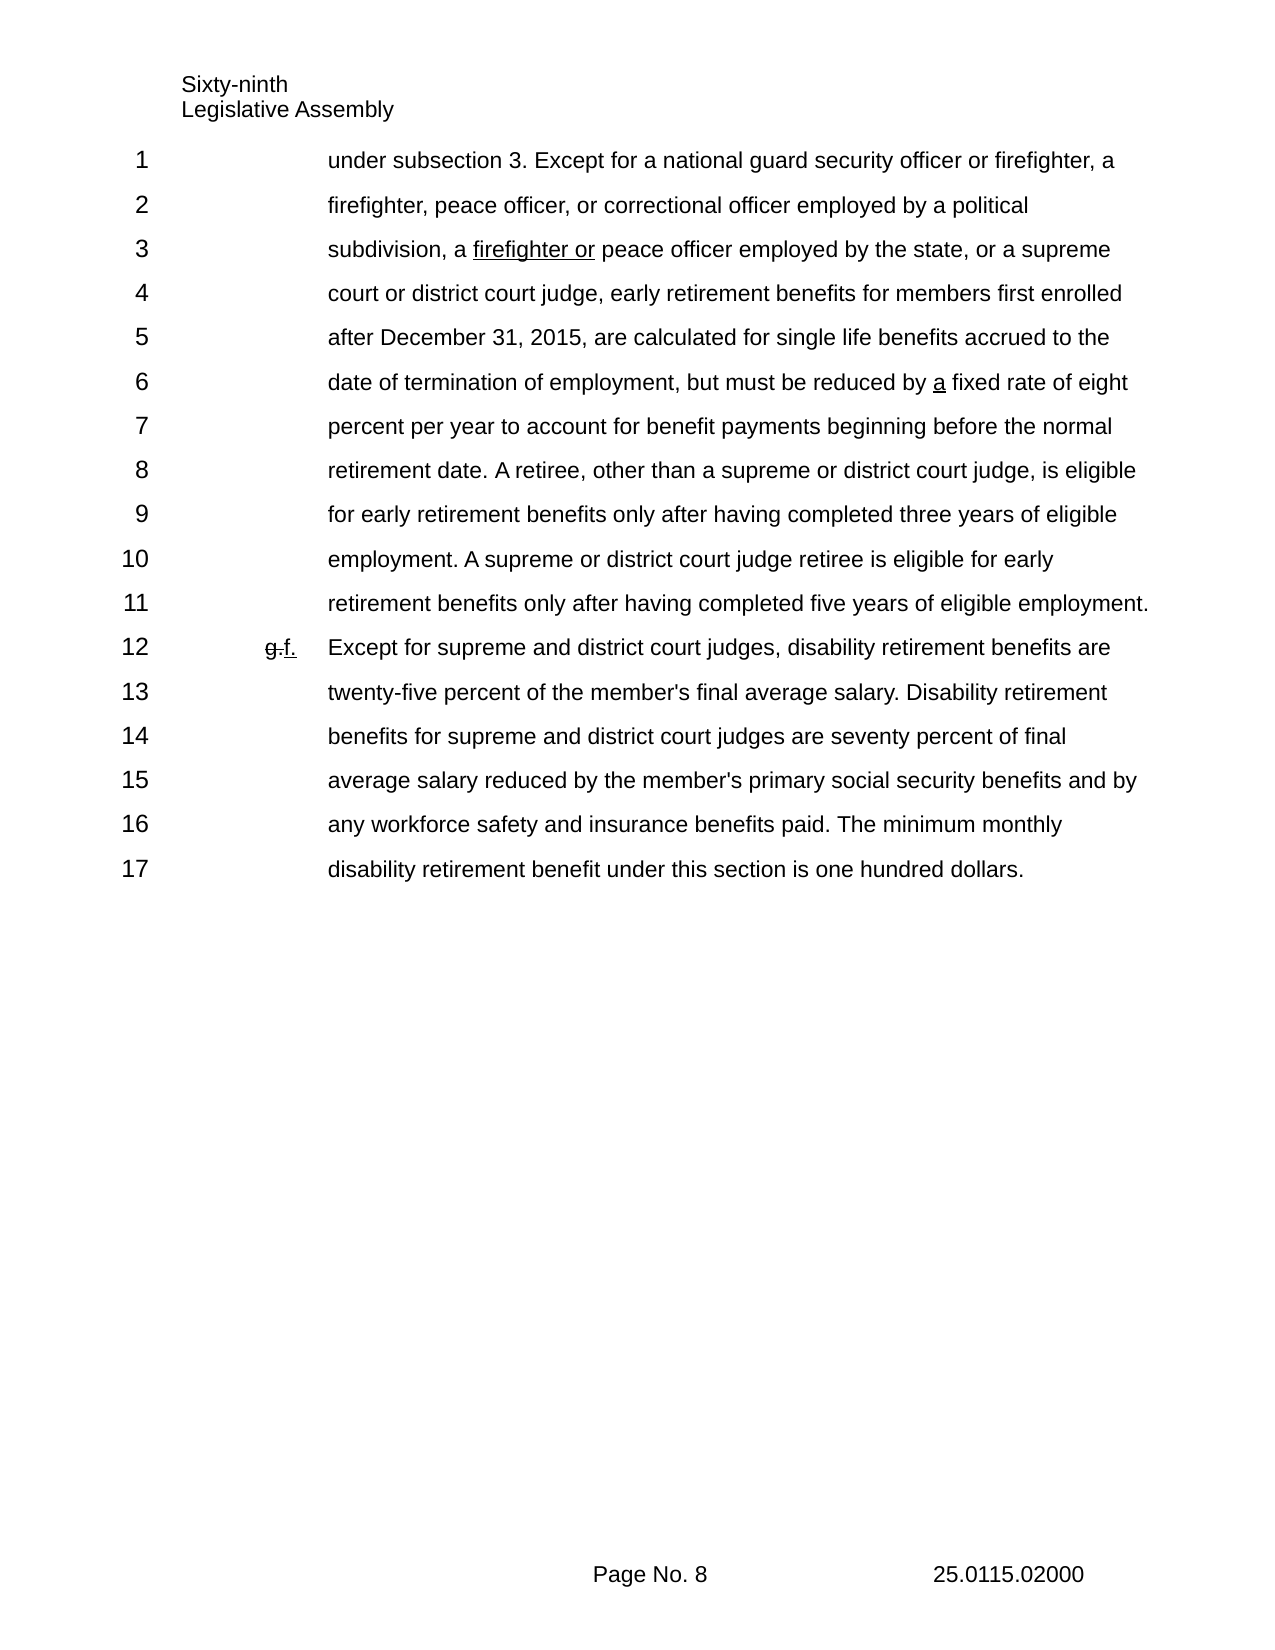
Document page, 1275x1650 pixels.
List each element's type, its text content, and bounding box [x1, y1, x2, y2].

text under subsection 3. Except for a national guard security officer or firefighter, a firefighter, peace officer, or correctional officer employed by a political subdivision, a firefighter or peace officer employed by the state, or a supreme court or district court judge, early retirement benefits for members first enrolled after December 31, 2015, are calculated for single life benefits accrued to the date of termination of employment, but must be reduced by a fixed rate of eight percent per year to account for benefit payments beginning before the normal retirement date. A retiree, other than a supreme or district court judge, is eligible for early retirement benefits only after having completed three years of eligible employment. A supreme or district court judge retiree is eligible for early retirement benefits only after having completed five years of eligible employment. [181, 133, 1154, 620]
text g.f. Except for supreme and district court judges, disability retirement benefits are twenty‑five percent of the member's final average salary. Disability retirement benefits for supreme and district court judges are seventy percent of final average salary reduced by the member's primary social security benefits and by any workforce safety and insurance benefits paid. The minimum monthly disability retirement benefit under this section is one hundred dollars. [181, 620, 1154, 886]
